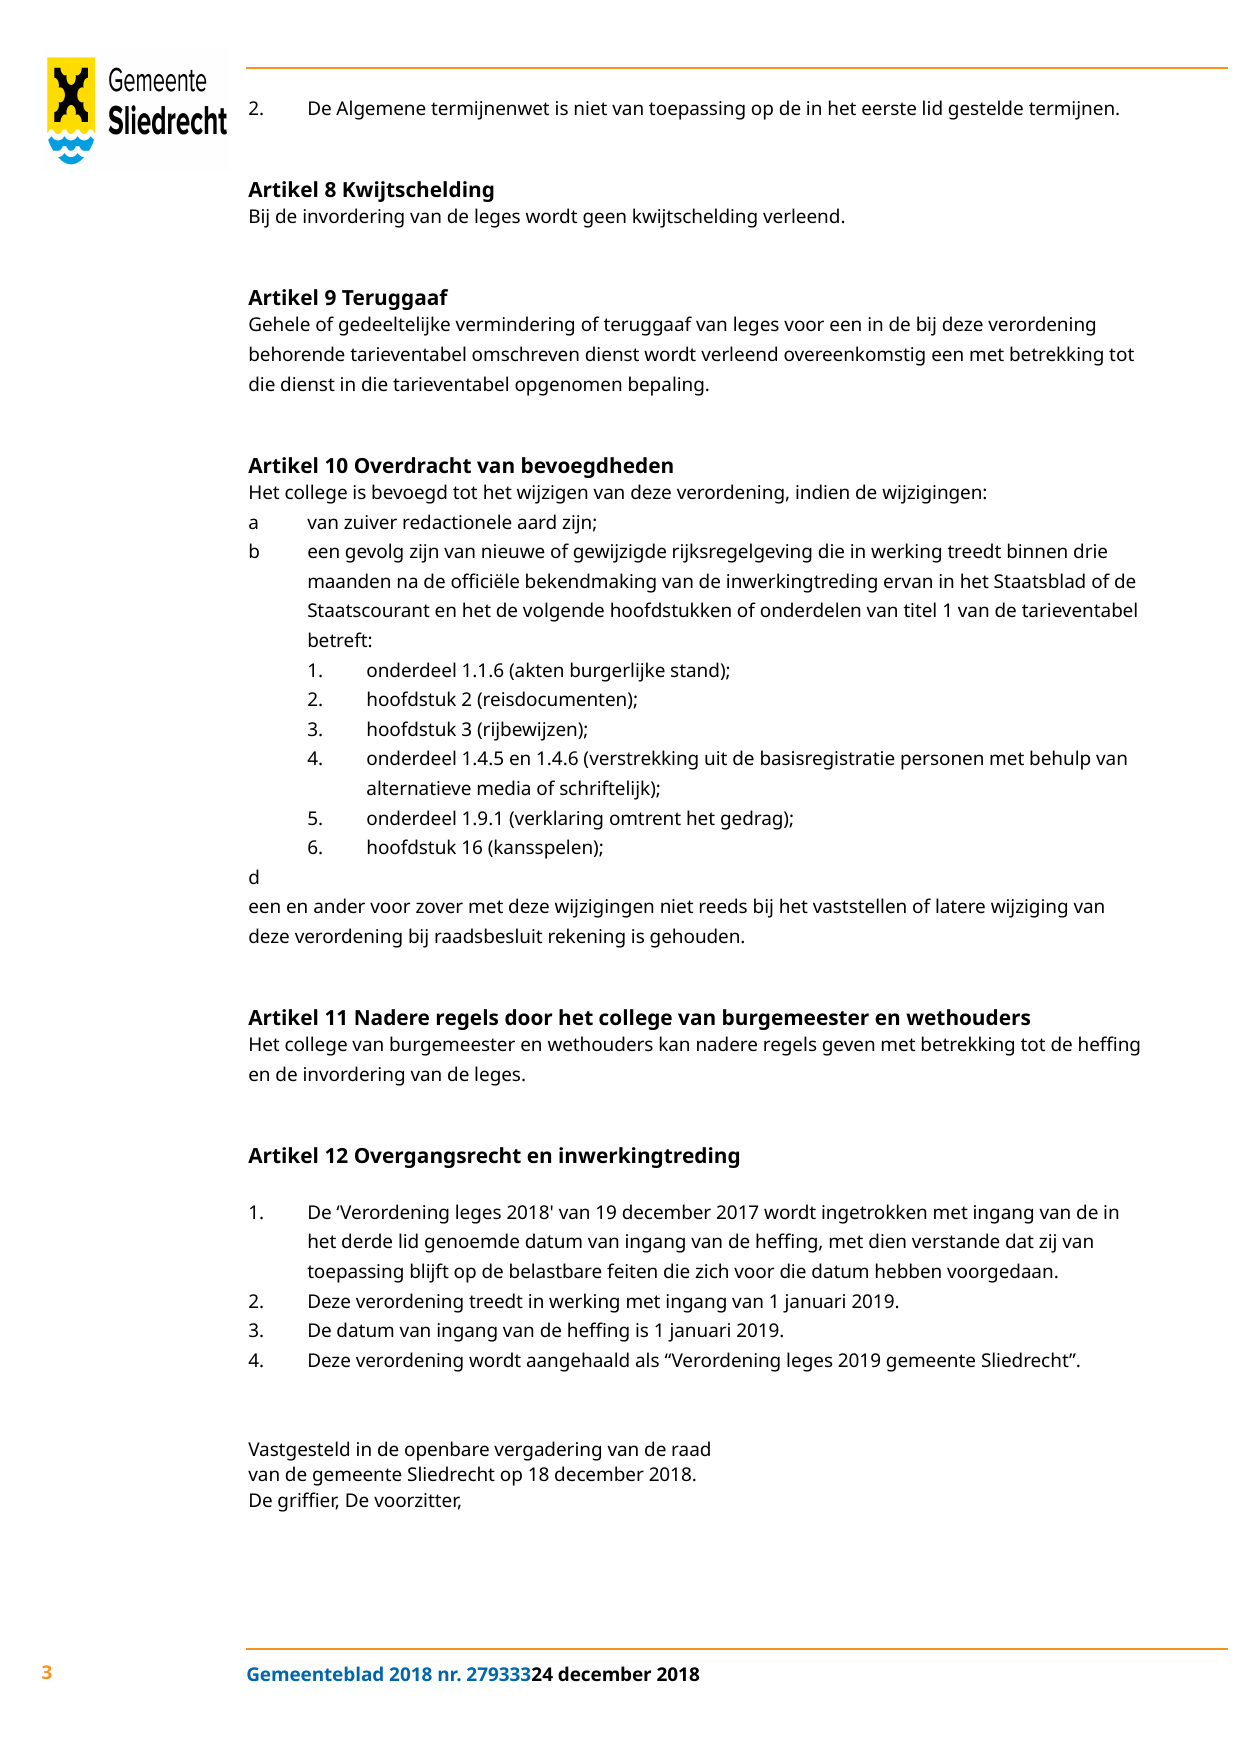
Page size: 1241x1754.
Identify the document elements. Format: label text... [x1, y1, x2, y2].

text Artikel 11 Nadere regels door het college van burgemeester en wethouders [248, 1003, 1152, 1031]
text Bij de invordering van de leges wordt geen kwijtschelding verleend. [248, 203, 1152, 229]
list hoofdstuk 2 (reisdocumenten); [307, 686, 1152, 712]
list hoofdstuk 3 (rijbewijzen); [307, 716, 1152, 742]
picture [41, 47, 231, 172]
list onderdeel 1.1.6 (akten burgerlijke stand); [307, 657, 1152, 682]
text een en ander voor zover met deze wijzigingen niet reeds bij het vaststellen of latere wijziging van deze verordening bij raadsbesluit rekening is gehouden. [248, 893, 1152, 949]
text van de gemeente Sliedrecht op 18 december 2018. [248, 1461, 1152, 1487]
text Artikel 10 Overdracht van bevoegdheden [248, 451, 1152, 479]
list De datum van ingang van de heffing is 1 januari 2019. [248, 1317, 1152, 1343]
list Deze verordening treedt in werking met ingang van 1 januari 2019. [248, 1288, 1152, 1313]
list een gevolg zijn van nieuwe of gewijzigde rijksregelgeving die in werking treedt binnen drie maanden na de officiële bekendmaking van de inwerkingtreding ervan in het Staatsblad of de Staatscourant en het de volgende hoofdstukken of onderdelen van titel 1 van de tarieventabel betreft: [248, 538, 1152, 653]
text Artikel 8 Kwijtschelding [248, 175, 1152, 203]
text Artikel 12 Overgangsrecht en inwerkingtreding [248, 1141, 1152, 1169]
text Gehele of gedeeltelijke vermindering of teruggaaf van leges voor een in de bij deze verordening behorende tarieventabel omschreven dienst wordt verleend overeenkomstig een met betrekking tot die dienst in die tarieventabel opgenomen bepaling. [248, 312, 1152, 397]
list De Algemene termijnenwet is niet van toepassing op de in het eerste lid gestelde termijnen. [248, 95, 1152, 121]
text Vastgesteld in de openbare vergadering van de raad [248, 1436, 1152, 1461]
list Deze verordening wordt aangehaald als “Verordening leges 2019 gemeente Sliedrecht”. [248, 1347, 1152, 1373]
list De ‘Verordening leges 2018' van 19 december 2017 wordt ingetrokken met ingang van de in het derde lid genoemde datum van ingang van de heffing, met dien verstande dat zij van toepassing blijft op de belastbare feiten die zich voor die datum hebben voorgedaan. [248, 1199, 1152, 1284]
text Het college is bevoegd tot het wijzigen van deze verordening, indien de wijzigingen: [248, 479, 1152, 505]
list onderdeel 1.4.5 en 1.4.6 (verstrekking uit de basisregistratie personen met behulp van alternatieve media of schriftelijk); [307, 746, 1152, 801]
list onderdeel 1.9.1 (verklaring omtrent het gedrag); [307, 805, 1152, 830]
text Het college van burgemeester en wethouders kan nadere regels geven met betrekking tot de heffing en de invordering van de leges. [248, 1031, 1152, 1087]
list hoofdstuk 16 (kansspelen); [307, 834, 1152, 860]
text De griffier, De voorzitter, [248, 1487, 1152, 1513]
text Artikel 9 Teruggaaf [248, 283, 1152, 312]
list van zuiver redactionele aard zijn; [248, 509, 1152, 534]
